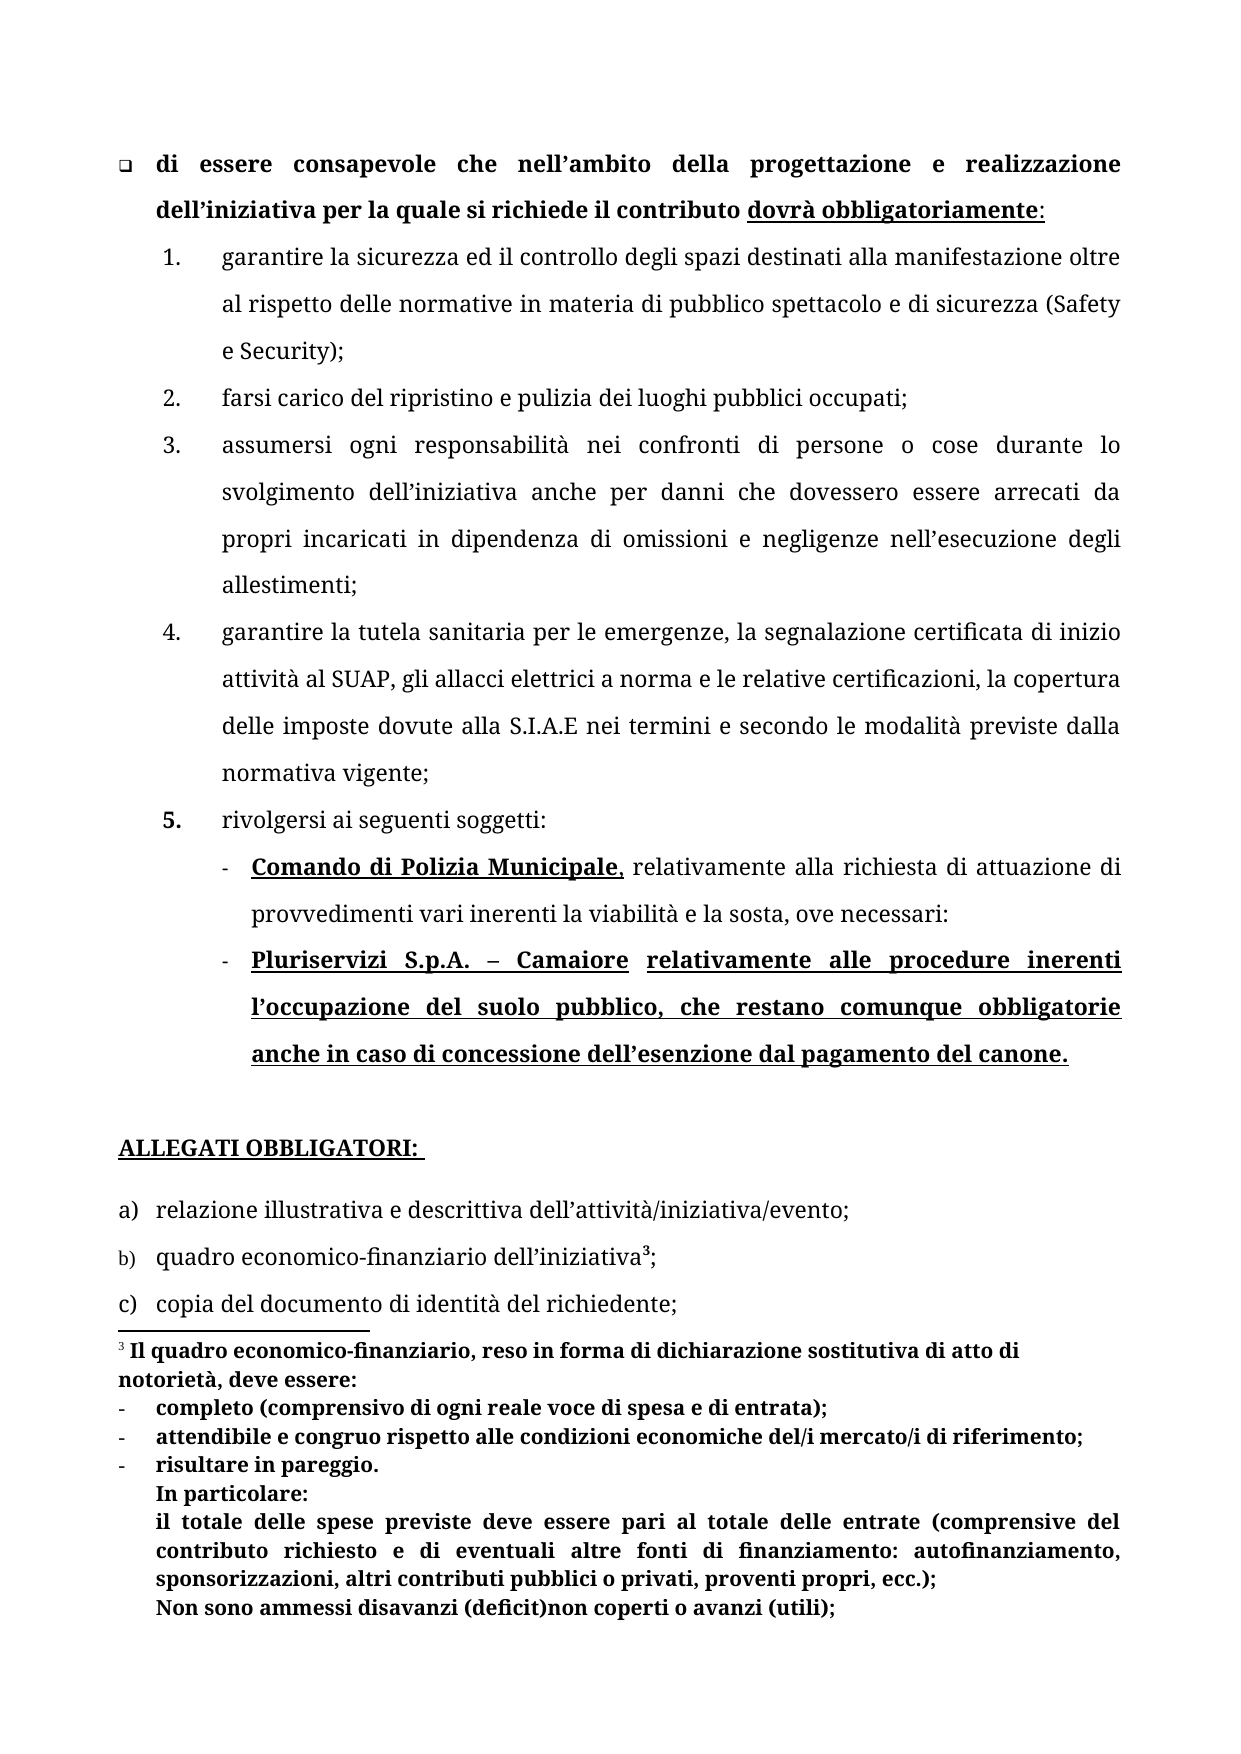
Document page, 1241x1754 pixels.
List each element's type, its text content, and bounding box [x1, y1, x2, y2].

list Pluriservizi S.p.A. – Camaiore relativamente alle procedure inerenti l’occupazione del suolo pubblico, che restano comunque obbligatorie anche in caso di concessione dell’esenzione dal pagamento del canone. [222, 944, 1122, 1069]
list copia del documento di identità del richiedente; [118, 1288, 1122, 1319]
list farsi carico del ripristino e pulizia dei luoghi pubblici occupati; [162, 382, 1122, 413]
text ALLEGATI OBBLIGATORI: [118, 1132, 1122, 1163]
list Il quadro economico-finanziario, reso in forma di dichiarazione sostitutiva di atto di notorietà, deve essere: [118, 1337, 1122, 1393]
list In particolare: [118, 1479, 1122, 1507]
list Comando di Polizia Municipale, relativamente alla richiesta di attuazione di provvedimenti vari inerenti la viabilità e la sosta, ove necessari: [222, 851, 1122, 929]
list relazione illustrativa e descrittiva dell’attività/iniziativa/evento; [118, 1194, 1122, 1226]
list Non sono ammessi disavanzi (deficit)non coperti o avanzi (utili); [118, 1593, 1122, 1621]
list quadro economico-finanziario dell’iniziativa; [118, 1241, 1122, 1273]
list garantire la sicurezza ed il controllo degli spazi destinati alla manifestazione oltre al rispetto delle normative in materia di pubblico spettacolo e di sicurezza (Safety e Security); [162, 241, 1122, 366]
list il totale delle spese previste deve essere pari al totale delle entrate (comprensive del contributo richiesto e di eventuali altre fonti di finanziamento: autofinanziamento, sponsorizzazioni, altri contributi pubblici o privati, proventi propri, ecc.); [156, 1507, 1122, 1593]
list rivolgersi ai seguenti soggetti: [162, 804, 1122, 835]
list assumersi ogni responsabilità nei confronti di persone o cose durante lo svolgimento dell’iniziativa anche per danni che dovessero essere arrecati da propri incaricati in dipendenza di omissioni e negligenze nell’esecuzione degli allestimenti; [162, 429, 1122, 601]
list risultare in pareggio. [118, 1450, 1122, 1479]
list attendibile e congruo rispetto alle condizioni economiche del/i mercato/i di riferimento; [118, 1422, 1122, 1450]
list garantire la tutela sanitaria per le emergenze, la segnalazione certificata di inizio attività al SUAP, gli allacci elettrici a norma e le relative certificazioni, la copertura delle imposte dovute alla S.I.A.E nei termini e secondo le modalità previste dalla normativa vigente; [162, 616, 1122, 788]
list completo (comprensivo di ogni reale voce di spesa e di entrata); [118, 1393, 1122, 1422]
list di essere consapevole che nell’ambito della progettazione e realizzazione dell’iniziativa per la quale si richiede il contributo dovrà obbligatoriamente: [118, 148, 1122, 226]
